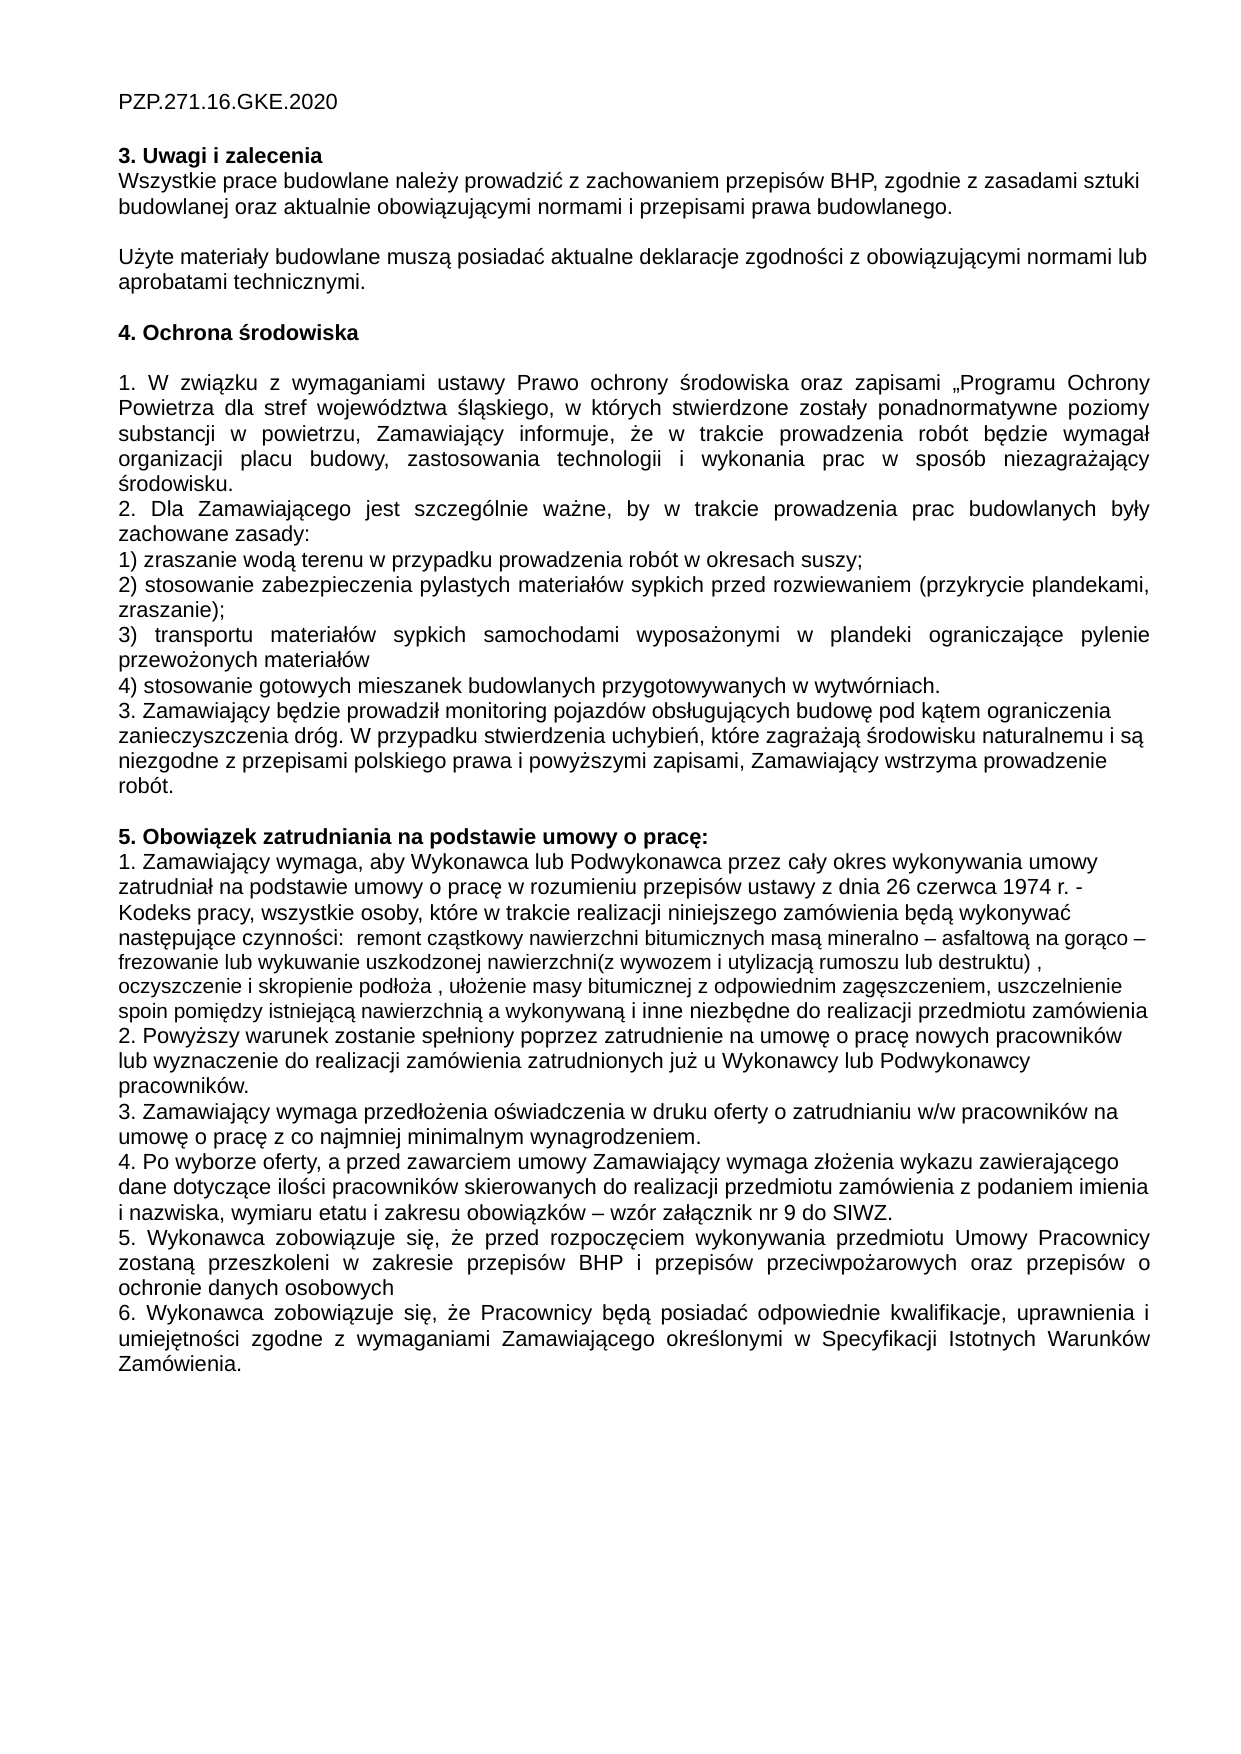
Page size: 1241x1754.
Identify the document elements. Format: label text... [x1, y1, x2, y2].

table_header 1. W związku z wymaganiami ustawy Prawo ochrony środowiska oraz zapisami „Programu Ochrony Powietrza dla stref województwa śląskiego, w których stwierdzone zostały ponadnormatywne poziomy substancji w powietrzu, Zamawiający informuje, że w trakcie prowadzenia robót będzie wymagał organizacji placu budowy, zastosowania technologii i wykonania prac w sposób niezagrażający środowisku. [118, 370, 1151, 496]
table_cell 3. Zamawiający będzie prowadził monitoring pojazdów obsługujących budowę pod kątem ograniczenia zanieczyszczenia dróg. W przypadku stwierdzenia uchybień, które zagrażają środowisku naturalnemu i są niezgodne z przepisami polskiego prawa i powyższymi zapisami, Zamawiający wstrzyma prowadzenie robót. [118, 698, 1151, 824]
table_cell 2. Powyższy warunek zostanie spełniony poprzez zatrudnienie na umowę o pracę nowych pracowników lub wyznaczenie do realizacji zamówienia zatrudnionych już u Wykonawcy lub Podwykonawcy pracowników. [118, 1023, 1151, 1099]
table_cell 3. Zamawiający wymaga przedłożenia oświadczenia w druku oferty o zatrudnianiu w/w pracowników na umowę o pracę z co najmniej minimalnym wynagrodzeniem. [118, 1099, 1151, 1149]
table_cell 2. Dla Zamawiającego jest szczególnie ważne, by w trakcie prowadzenia prac budowlanych były zachowane zasady: [118, 496, 1151, 547]
text Wszystkie prace budowlane należy prowadzić z zachowaniem przepisów BHP, zgodnie z zasadami sztuki budowlanej oraz aktualnie obowiązującymi normami i przepisami prawa budowlanego. [118, 168, 1152, 219]
table_cell 6. Wykonawca zobowiązuje się, że Pracownicy będą posiadać odpowiednie kwalifikacje, uprawnienia i umiejętności zgodne z wymaganiami Zamawiającego określonymi w Specyfikacji Istotnych Warunków Zamówienia. [118, 1300, 1151, 1376]
table_cell 2) stosowanie zabezpieczenia pylastych materiałów sypkich przed rozwiewaniem (przykrycie plandekami, zraszanie); [118, 572, 1151, 622]
table_cell 5. Obowiązek zatrudniania na podstawie umowy o pracę: [118, 824, 1151, 849]
text 3. Uwagi i zalecenia [118, 143, 1152, 168]
table_cell 1) zraszanie wodą terenu w przypadku prowadzenia robót w okresach suszy; [118, 547, 1151, 572]
table_cell 4) stosowanie gotowych mieszanek budowlanych przygotowywanych w wytwórniach. [118, 673, 1151, 698]
table_cell 4. Po wyborze oferty, a przed zawarciem umowy Zamawiający wymaga złożenia wykazu zawierającego dane dotyczące ilości pracowników skierowanych do realizacji przedmiotu zamówienia z podaniem imienia i nazwiska, wymiaru etatu i zakresu obowiązków – wzór załącznik nr 9 do SIWZ. [118, 1149, 1151, 1225]
table_cell 1. Zamawiający wymaga, aby Wykonawca lub Podwykonawca przez cały okres wykonywania umowy zatrudniał na podstawie umowy o pracę w rozumieniu przepisów ustawy z dnia 26 czerwca 1974 r. - Kodeks pracy, wszystkie osoby, które w trakcie realizacji niniejszego zamówienia będą wykonywać następujące czynności: remont cząstkowy nawierzchni bitumicznych masą mineralno – asfaltową na gorąco – frezowanie lub wykuwanie uszkodzonej nawierzchni(z wywozem i utylizacją rumoszu lub destruktu) , oczyszczenie i skropienie podłoża , ułożenie masy bitumicznej z odpowiednim zagęszczeniem, uszczelnienie spoin pomiędzy istniejącą nawierzchnią a wykonywaną i inne niezbędne do realizacji przedmiotu zamówienia [118, 849, 1151, 1023]
text 4. Ochrona środowiska [118, 320, 1152, 345]
table_cell 3) transportu materiałów sypkich samochodami wyposażonymi w plandeki ograniczające pylenie przewożonych materiałów [118, 622, 1151, 673]
table_cell 5. Wykonawca zobowiązuje się, że przed rozpoczęciem wykonywania przedmiotu Umowy Pracownicy zostaną przeszkoleni w zakresie przepisów BHP i przepisów przeciwpożarowych oraz przepisów o ochronie danych osobowych [118, 1225, 1151, 1300]
text Użyte materiały budowlane muszą posiadać aktualne deklaracje zgodności z obowiązującymi normami lub aprobatami technicznymi. [118, 244, 1152, 294]
